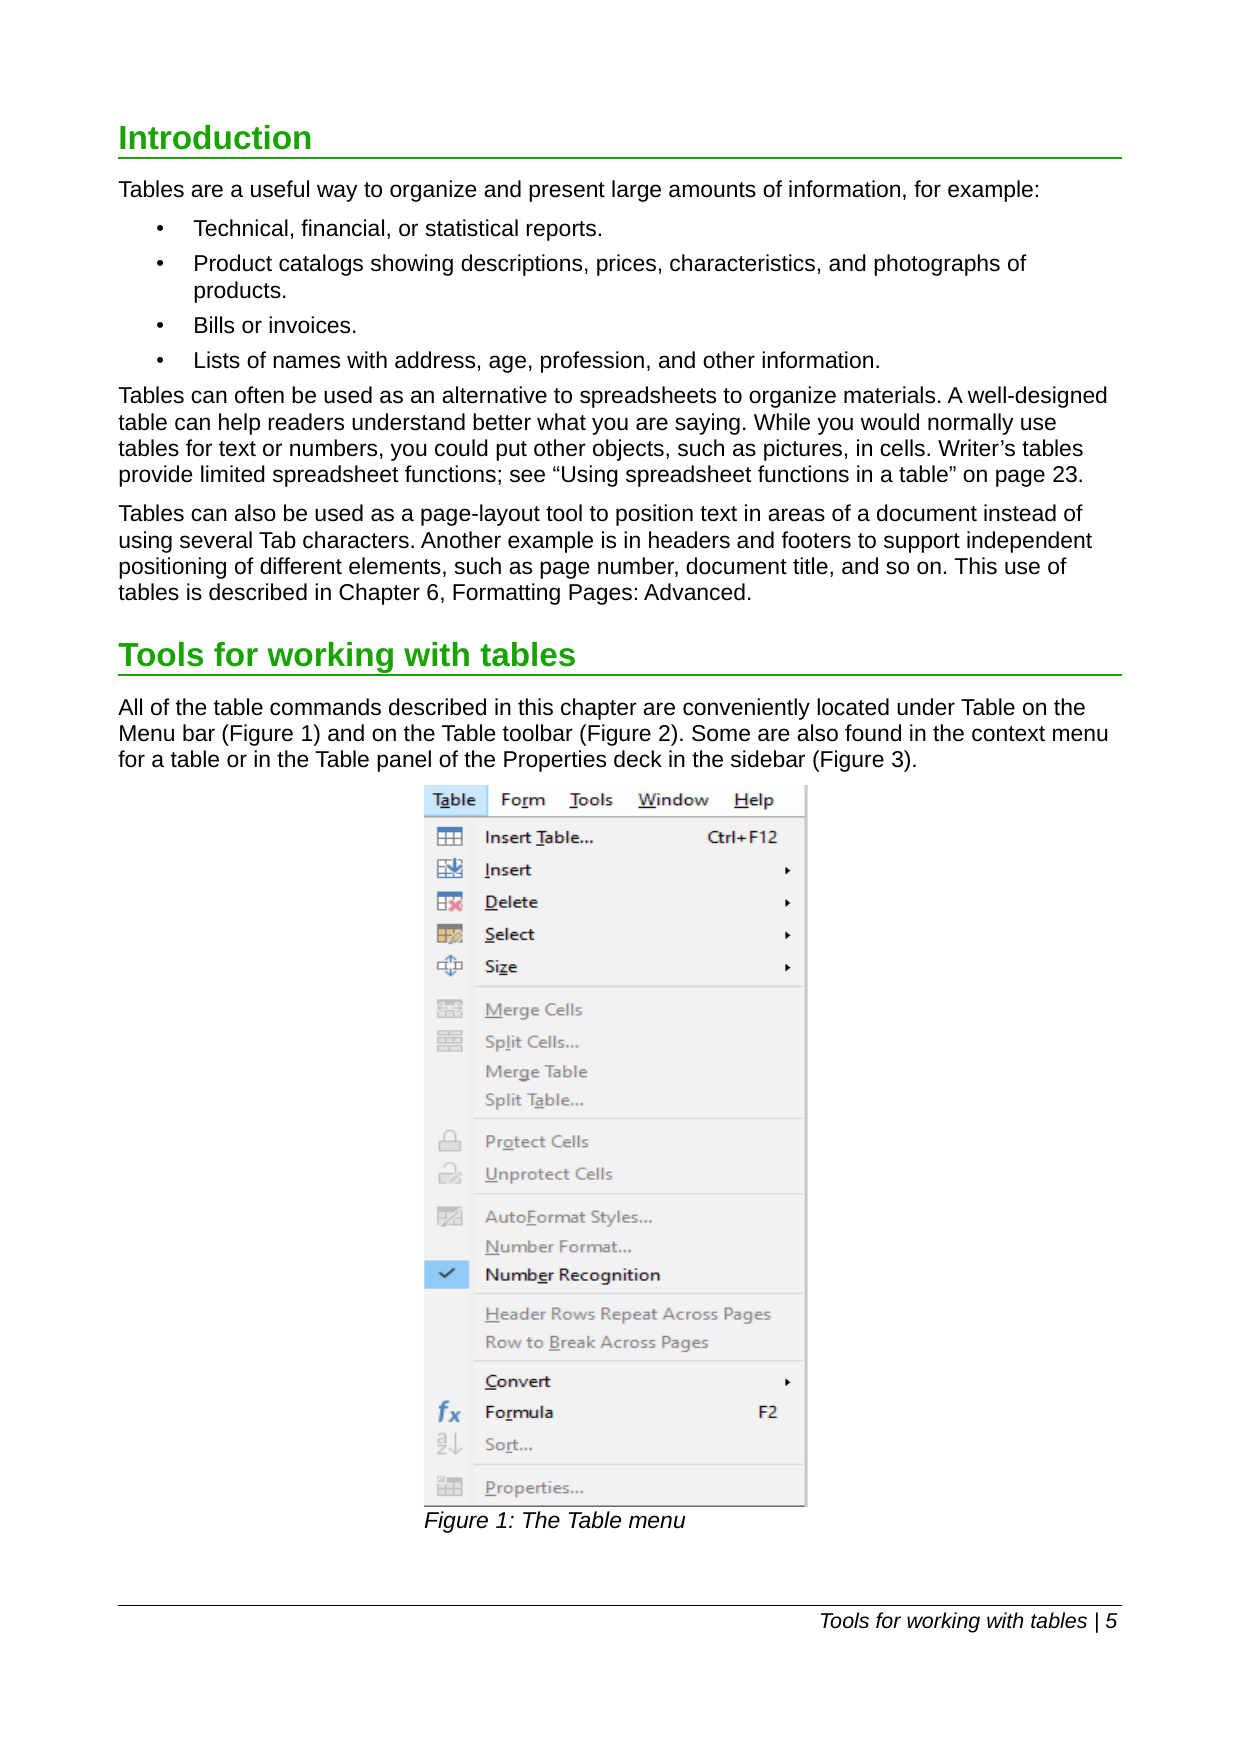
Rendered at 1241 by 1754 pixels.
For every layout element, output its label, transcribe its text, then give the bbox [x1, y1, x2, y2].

subtitle Introduction [118, 118, 1122, 157]
text Tables can also be used as a page-layout tool to position text in areas of a document instead of using several Tab characters. Another example is in headers and footers to support independent positioning of different elements, such as page number, document title, and so on. This use of tables is described in Chapter 6, Formatting Pages: Advanced. [118, 500, 1122, 606]
picture [423, 785, 808, 1507]
list Bills or invoices. [156, 312, 1122, 338]
list Technical, financial, or statistical reports. [156, 215, 1122, 242]
text All of the table commands described in this chapter are conveniently located under Table on the Menu bar (Figure 1) and on the Table toolbar (Figure 2). Some are also found in the context menu for a table or in the Table panel of the Properties deck in the sidebar (Figure 3). [118, 693, 1122, 772]
list Tables are a useful way to organize and present large amounts of information, for example: [118, 176, 1122, 203]
list Lists of names with address, age, profession, and other information. [156, 347, 1122, 373]
subtitle Tools for working with tables [118, 635, 1122, 674]
text Tables can often be used as an alternative to spreadsheets to organize materials. A well-designed table can help readers understand better what you are saying. While you would normally use tables for text or numbers, you could put other objects, such as pictures, in cells. Writer’s tables provide limited spreadsheet functions; see “Using spreadsheet functions in a table” on page 23. [118, 382, 1122, 488]
list Product catalogs showing descriptions, prices, characteristics, and photographs of products. [156, 250, 1122, 303]
text Figure 1: The Table menu [424, 785, 816, 1533]
